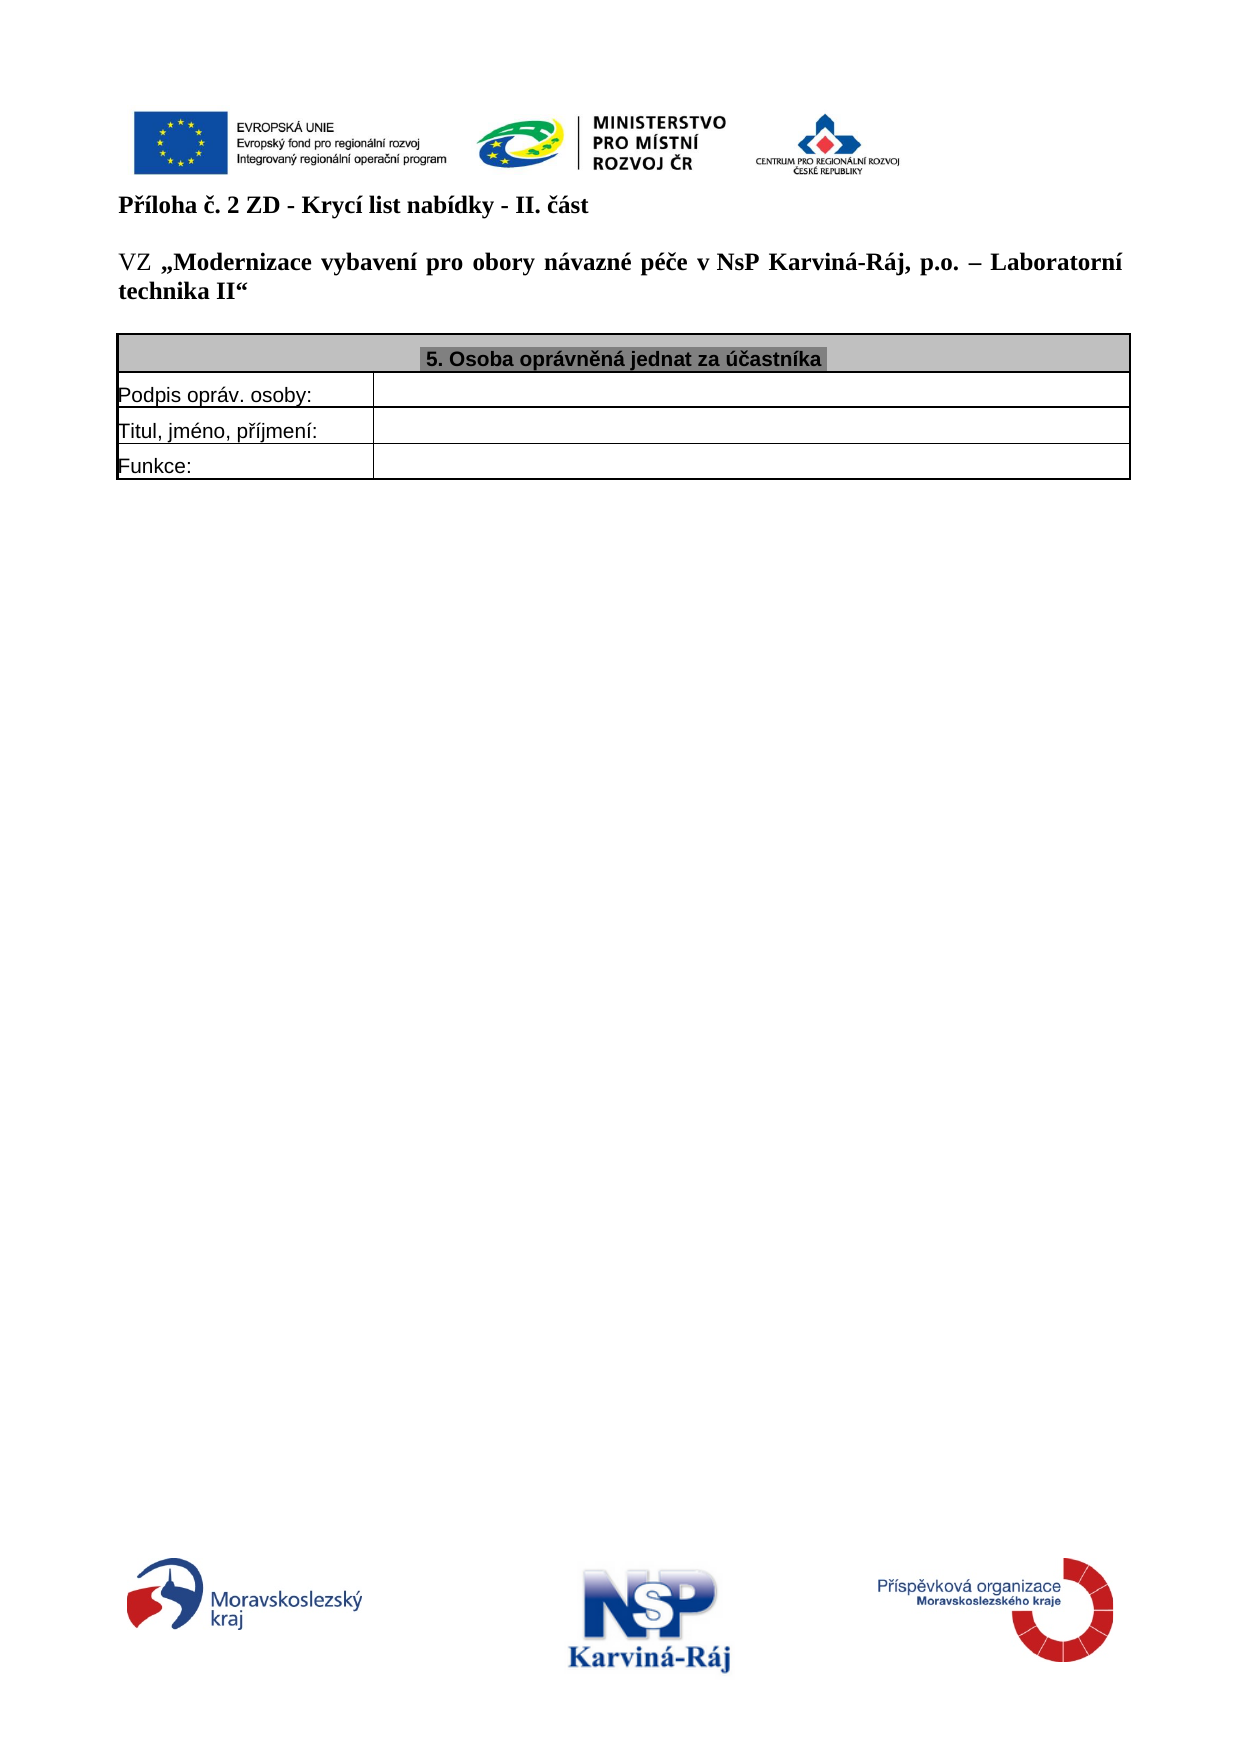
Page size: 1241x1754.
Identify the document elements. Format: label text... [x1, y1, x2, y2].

table_cell [374, 408, 1129, 442]
table_cell Podpis opráv. osoby: [119, 373, 373, 406]
table_cell Funkce: [119, 444, 373, 478]
table_cell 5. Osoba oprávněná jednat za účastníka [119, 335, 1129, 371]
table_cell Titul, jméno, příjmení: [119, 408, 373, 442]
table_cell [374, 373, 1129, 406]
table_cell [374, 444, 1129, 478]
